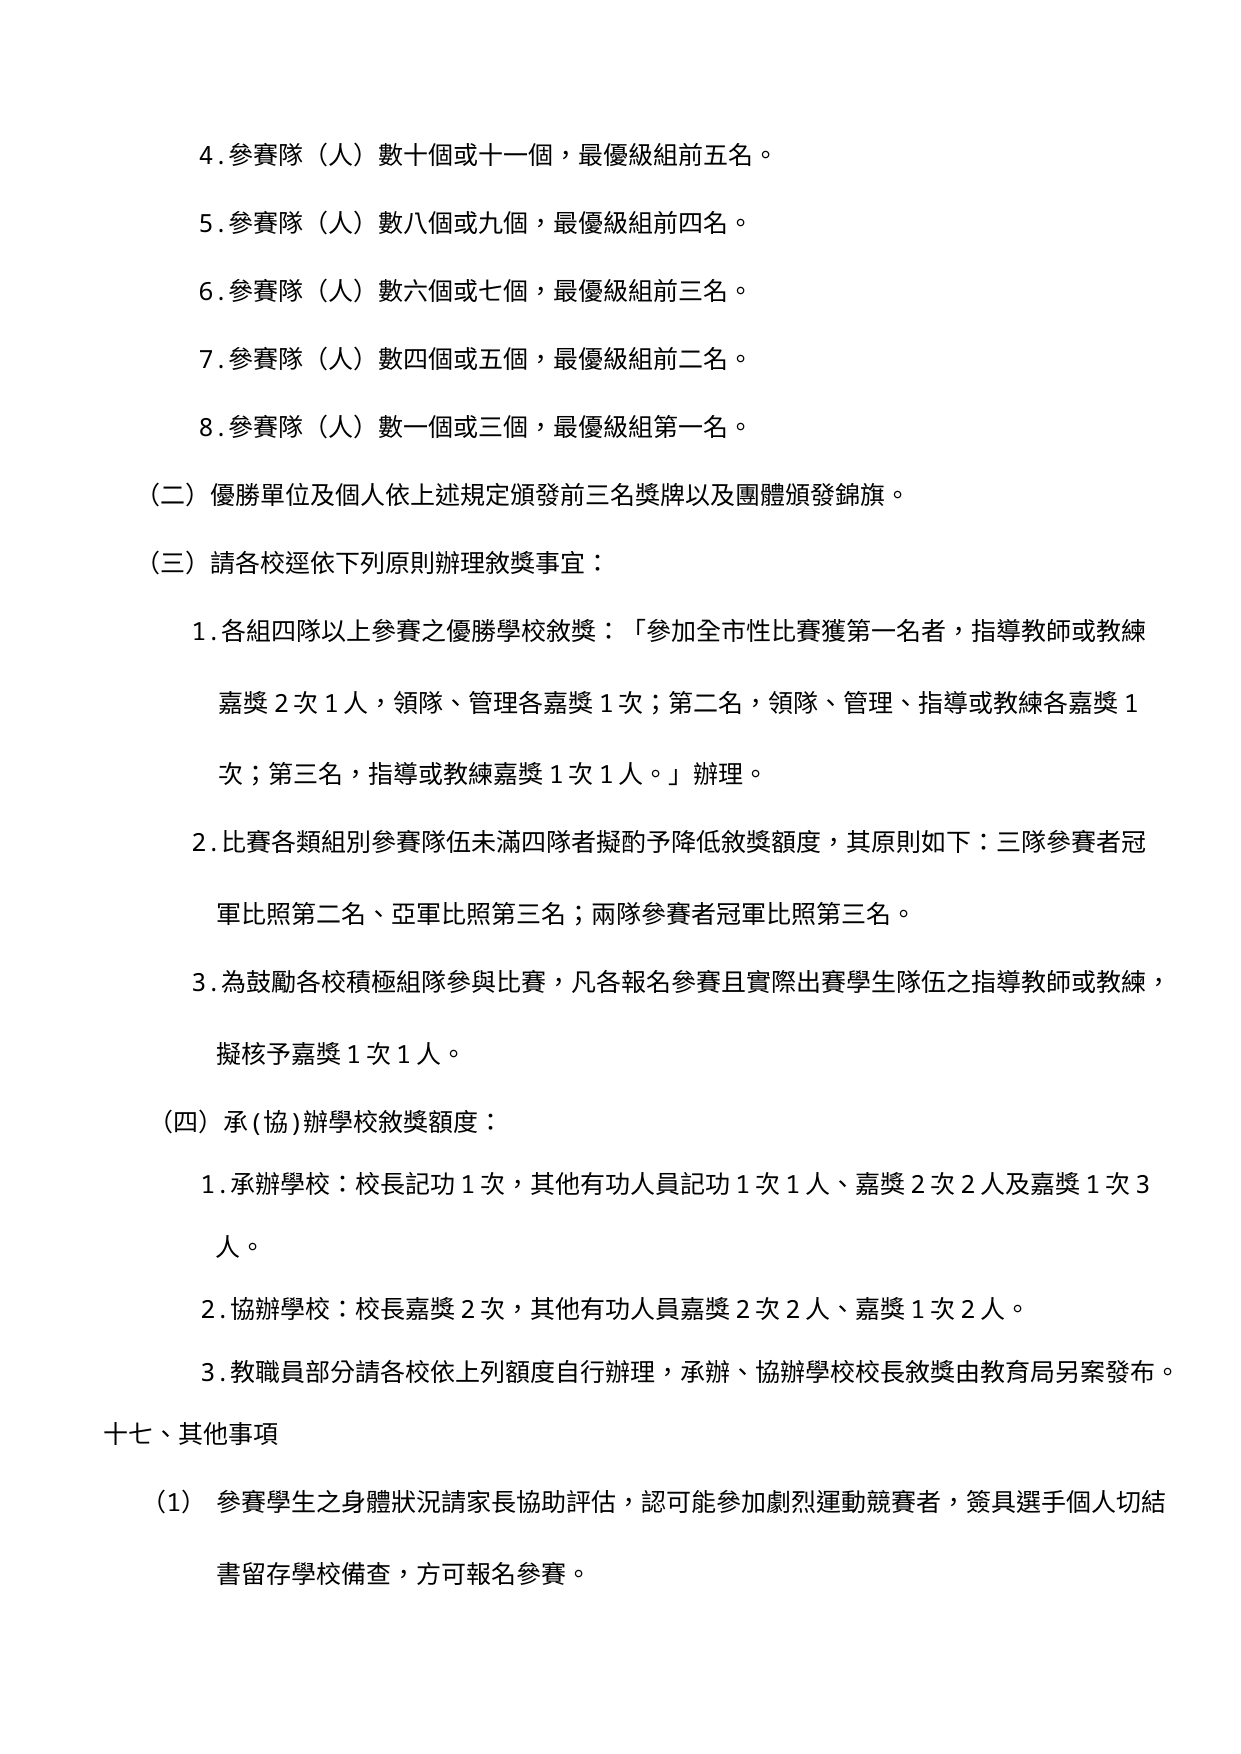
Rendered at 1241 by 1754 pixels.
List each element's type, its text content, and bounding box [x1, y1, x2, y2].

text 2.協辦學校：校長嘉獎2次，其他有功人員嘉獎2次2人、嘉獎1次2人。 [170, 1266, 1167, 1329]
text （四）承(協)辦學校敘獎額度： [103, 1079, 1167, 1141]
text 1.各組四隊以上參賽之優勝學校敘獎：「參加全市性比賽獲第一名者，指導教師或教練嘉獎2次1人，領隊、管理各嘉獎1次；第二名，領隊、管理、指導或教練各嘉獎1次；第三名，指導或教練嘉獎1次1人。」辦理。 [191, 588, 1167, 794]
text 4.參賽隊（人）數十個或十一個，最優級組前五名。 [198, 112, 1167, 175]
list 參賽學生之身體狀況請家長協助評估，認可能參加劇烈運動競賽者，簽具選手個人切結書留存學校備查，方可報名參賽。 [141, 1459, 1167, 1594]
text 7.參賽隊（人）數四個或五個，最優級組前二名。 [198, 316, 1167, 378]
text （三）請各校逕依下列原則辦理敘獎事宜： [135, 520, 1167, 582]
text （二）優勝單位及個人依上述規定頒發前三名獎牌以及團體頒發錦旗。 [135, 452, 1167, 514]
text 5.參賽隊（人）數八個或九個，最優級組前四名。 [198, 180, 1167, 243]
text 3.教職員部分請各校依上列額度自行辦理，承辦、協辦學校校長敘獎由教育局另案發布。 [170, 1329, 1167, 1391]
text 十七、其他事項 [103, 1391, 1167, 1454]
text 6.參賽隊（人）數六個或七個，最優級組前三名。 [198, 248, 1167, 311]
text 1.承辦學校：校長記功1次，其他有功人員記功1次1人、嘉獎2次2人及嘉獎1次3人。 [170, 1141, 1167, 1266]
text 8.參賽隊（人）數一個或三個，最優級組第一名。 [198, 384, 1167, 446]
text 2.比賽各類組別參賽隊伍未滿四隊者擬酌予降低敘獎額度，其原則如下：三隊參賽者冠軍比照第二名、亞軍比照第三名；兩隊參賽者冠軍比照第三名。 [191, 799, 1167, 934]
text 3.為鼓勵各校積極組隊參與比賽，凡各報名參賽且實際出賽學生隊伍之指導教師或教練，擬核予嘉獎1次1人。 [191, 939, 1167, 1073]
